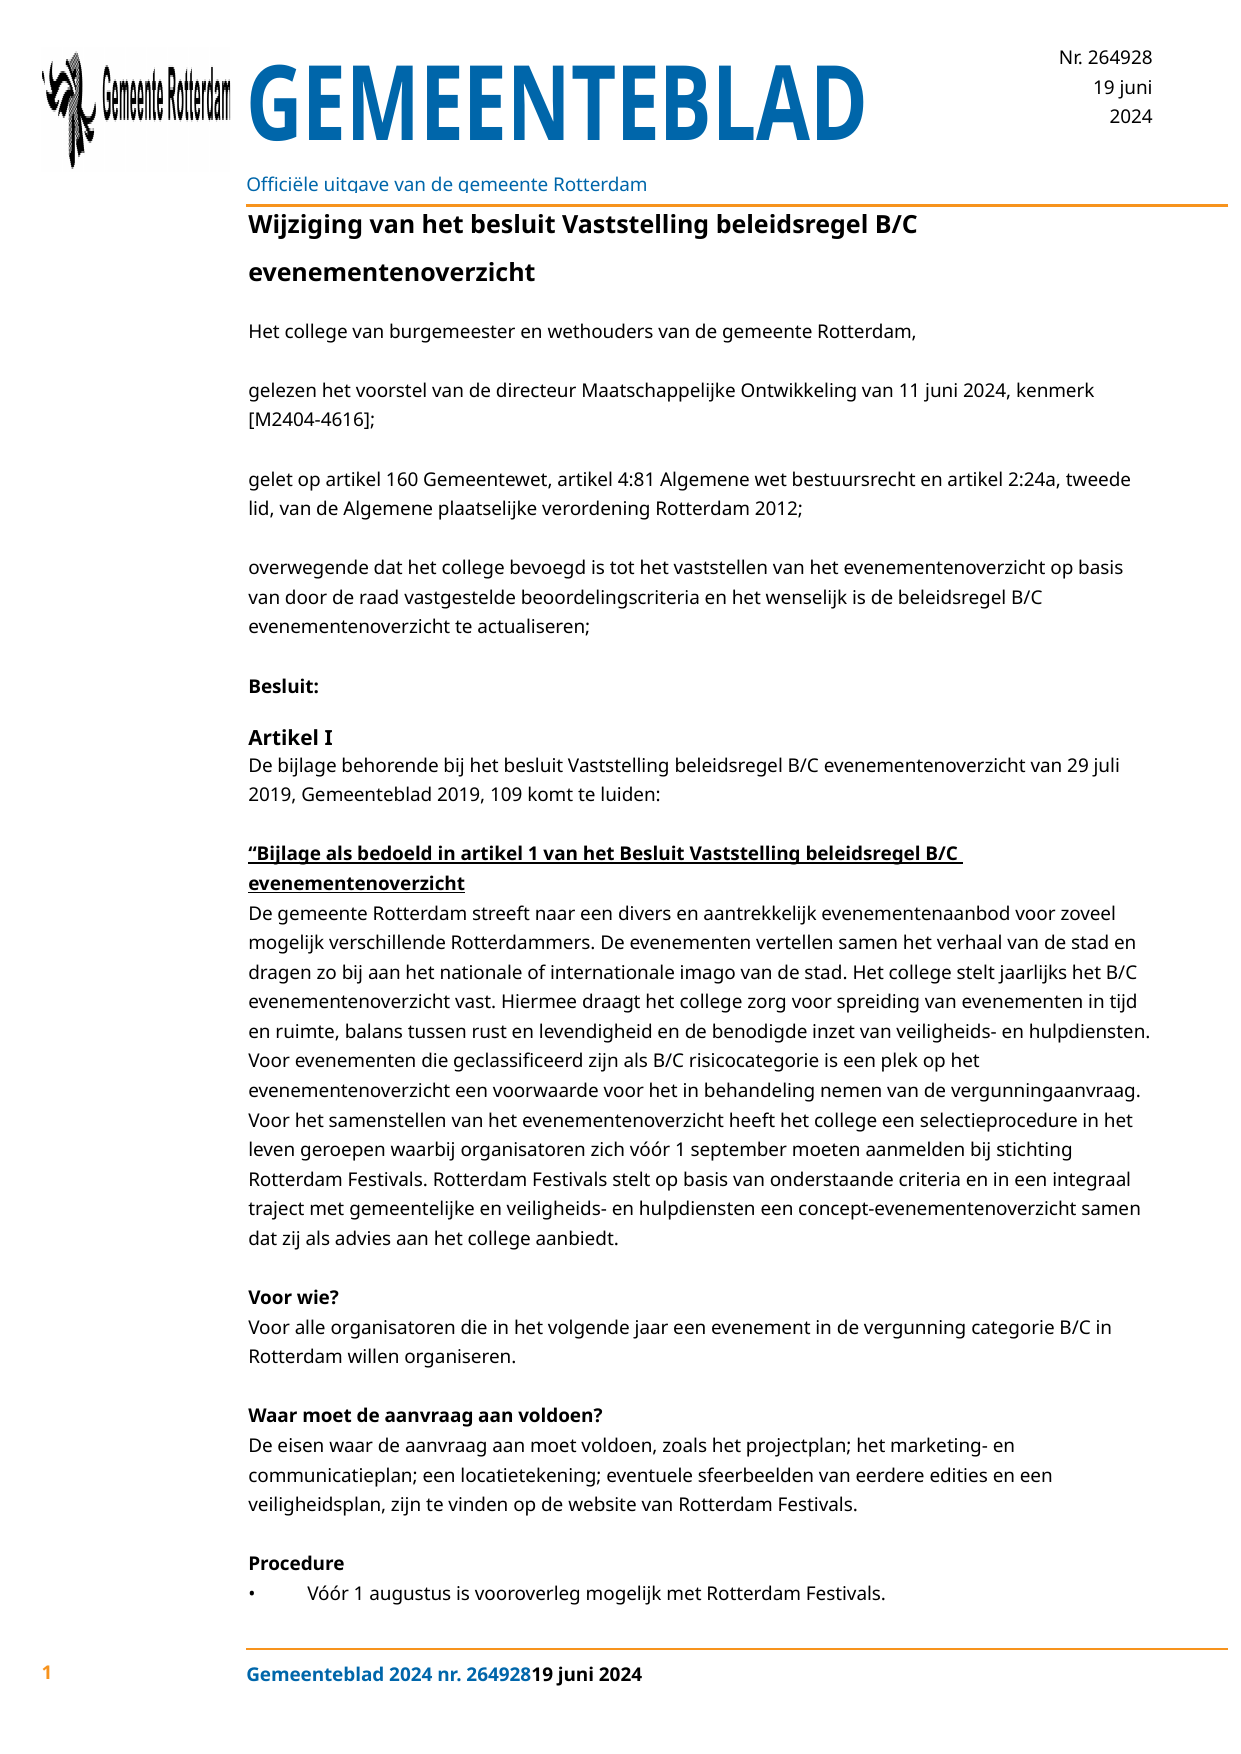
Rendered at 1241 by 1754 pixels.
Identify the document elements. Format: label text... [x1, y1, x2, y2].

text Wijziging van het besluit Vaststelling beleidsregel B/C evenementenoverzicht [248, 207, 1152, 288]
text Waar moet de aanvraag aan voldoen? [248, 1403, 1152, 1428]
text gelezen het voorstel van de directeur Maatschappelijke Ontwikkeling van 11 juni 2024, kenmerk [M2404-4616]; [248, 377, 1152, 432]
text Voor alle organisatoren die in het volgende jaar een evenement in de vergunning categorie B/C in Rotterdam willen organiseren. [248, 1314, 1152, 1369]
text De gemeente Rotterdam streeft naar een divers en aantrekkelijk evenementenaanbod voor zoveel mogelijk verschillende Rotterdammers. De evenementen vertellen samen het verhaal van de stad en dragen zo bij aan het nationale of internationale imago van de stad. Het college stelt jaarlijks het B/C evenementenoverzicht vast. Hiermee draagt het college zorg voor spreiding van evenementen in tijd en ruimte, balans tussen rust en levendigheid en de benodigde inzet van veiligheids- en hulpdiensten. Voor evenementen die geclassificeerd zijn als B/C risicocategorie is een plek op het evenementenoverzicht een voorwaarde voor het in behandeling nemen van de vergunningaanvraag. Voor het samenstellen van het evenementenoverzicht heeft het college een selectieprocedure in het leven geroepen waarbij organisatoren zich vóór 1 september moeten aanmelden bij stichting Rotterdam Festivals. Rotterdam Festivals stelt op basis van onderstaande criteria en in een integraal traject met gemeentelijke en veiligheids- en hulpdiensten een concept-evenementenoverzicht samen dat zij als advies aan het college aanbiedt. [248, 900, 1152, 1251]
text Voor wie? [248, 1284, 1152, 1310]
text “Bijlage als bedoeld in artikel 1 van het Besluit Vaststelling beleidsregel B/C evenementenoverzicht [248, 841, 1152, 896]
text gelet op artikel 160 Gemeentewet, artikel 4:81 Algemene wet bestuursrecht en artikel 2:24a, tweede lid, van de Algemene plaatselijke verordening Rotterdam 2012; [248, 466, 1152, 521]
text Artikel I [248, 723, 1152, 752]
text Het college van burgemeester en wethouders van de gemeente Rotterdam, [248, 318, 1152, 344]
text overwegende dat het college bevoegd is tot het vaststellen van het evenementenoverzicht op basis van door de raad vastgestelde beoordelingscriteria en het wenselijk is de beleidsregel B/C evenementenoverzicht te actualiseren; [248, 554, 1152, 639]
picture [41, 47, 231, 172]
text Procedure [248, 1551, 1152, 1576]
text De eisen waar de aanvraag aan moet voldoen, zoals het projectplan; het marketing- en communicatieplan; een locatietekening; eventuele sfeerbeelden van eerdere edities en een veiligheidsplan, zijn te vinden op de website van Rotterdam Festivals. [248, 1432, 1152, 1517]
list Vóór 1 augustus is vooroverleg mogelijk met Rotterdam Festivals. [248, 1580, 1152, 1606]
text De bijlage behorende bij het besluit Vaststelling beleidsregel B/C evenementenoverzicht van 29 juli 2019, Gemeenteblad 2019, 109 komt te luiden: [248, 752, 1152, 807]
text Besluit: [248, 673, 1152, 699]
